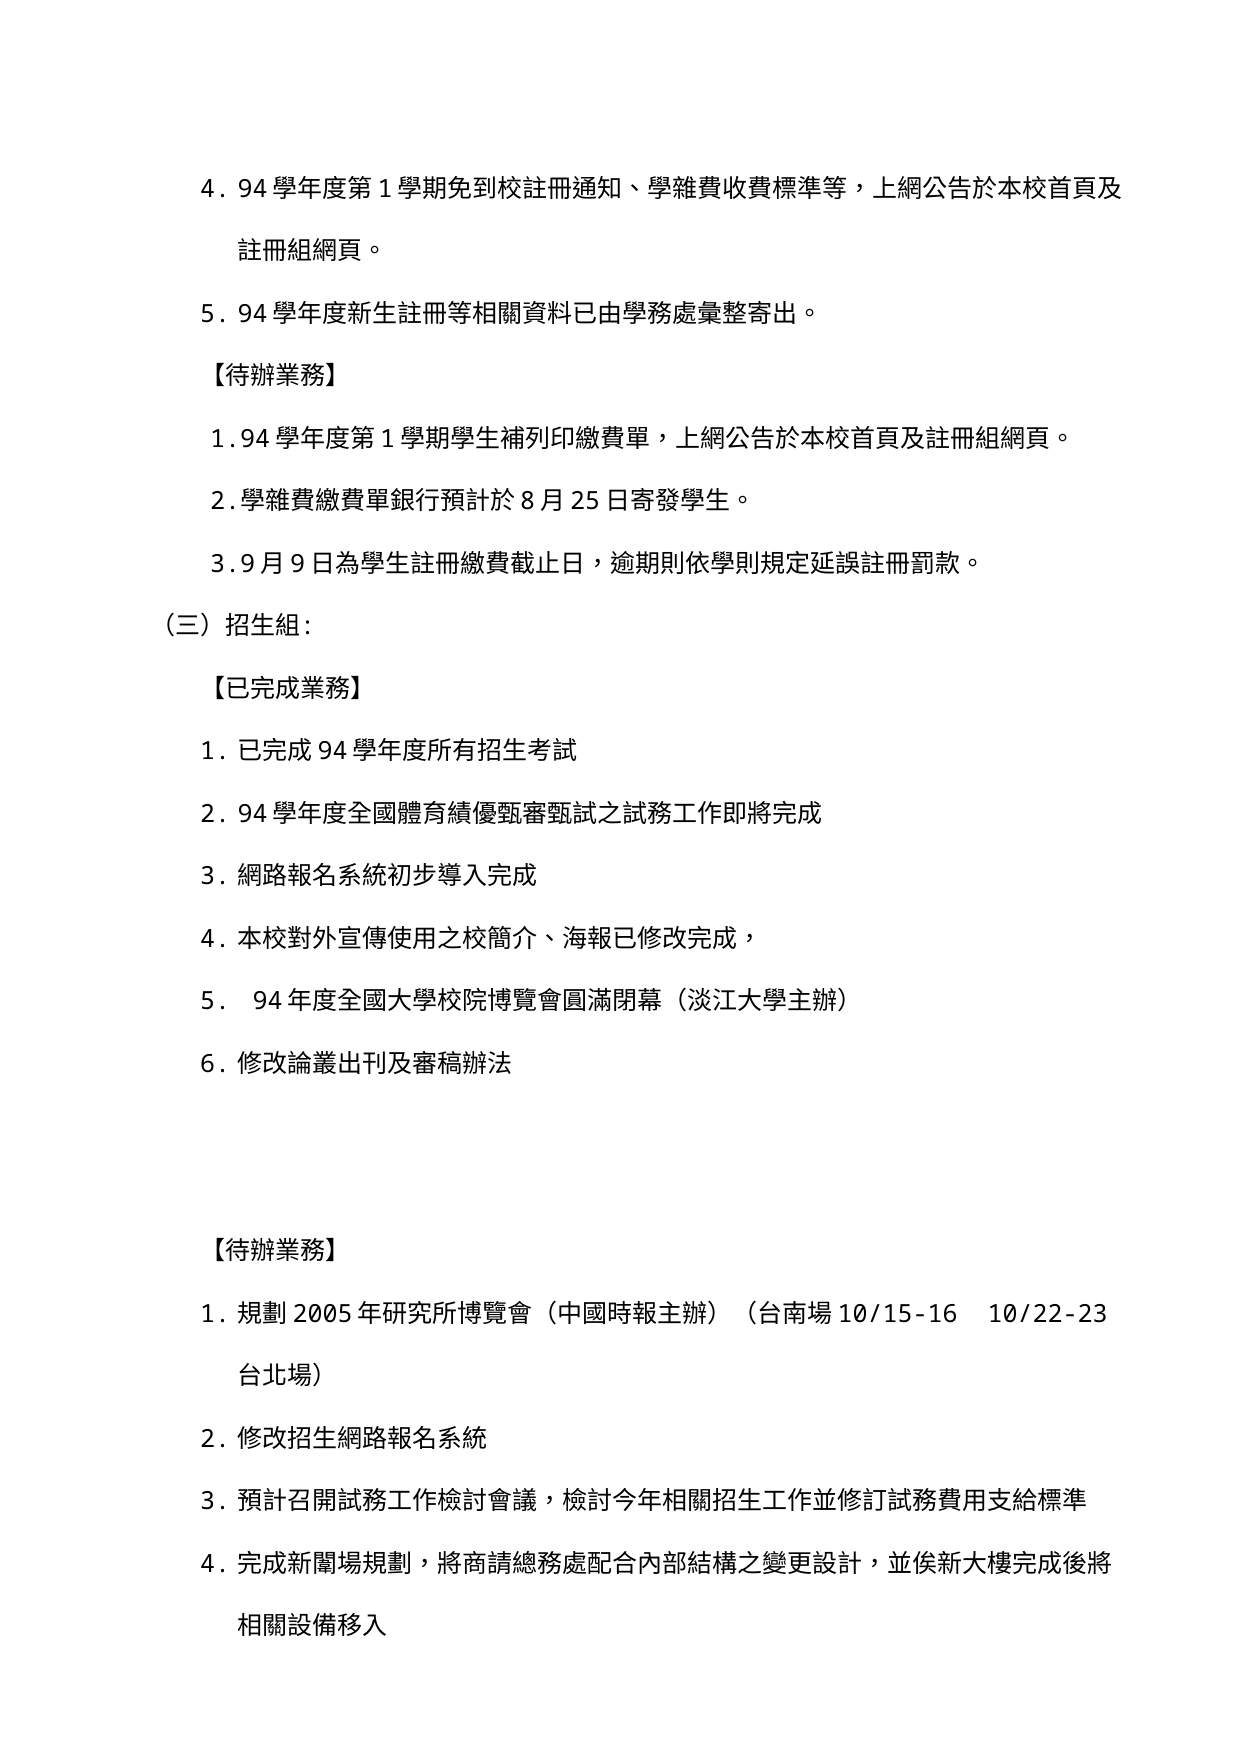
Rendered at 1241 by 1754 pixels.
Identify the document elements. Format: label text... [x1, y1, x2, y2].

text 2.學雜費繳費單銀行預計於8月25日寄發學生。 [150, 457, 1125, 520]
list 已完成94學年度所有招生考試 [200, 707, 1125, 770]
text 3.9月9日為學生註冊繳費截止日，逾期則依學則規定延誤註冊罰款。 [150, 520, 1125, 582]
list 94年度全國大學校院博覽會圓滿閉幕（淡江大學主辦） [200, 957, 1125, 1020]
text 【已完成業務】 [200, 645, 1125, 707]
text 1.94學年度第1學期學生補列印繳費單，上網公告於本校首頁及註冊組網頁。 [150, 395, 1125, 457]
text 【待辦業務】 [200, 1207, 1125, 1270]
list 修改招生網路報名系統 [200, 1395, 1125, 1457]
text （三）招生組: [150, 582, 1125, 645]
list 本校對外宣傳使用之校簡介、海報已修改完成， [200, 895, 1125, 957]
list 94學年度全國體育績優甄審甄試之試務工作即將完成 [200, 770, 1125, 832]
list 規劃2005年研究所博覽會（中國時報主辦）（台南場10/15-16 10/22-23台北場） [200, 1270, 1125, 1395]
list 94學年度第1學期免到校註冊通知、學雜費收費標準等，上網公告於本校首頁及註冊組網頁。 [200, 145, 1125, 270]
text 【待辦業務】 [200, 332, 1125, 395]
list 網路報名系統初步導入完成 [200, 832, 1125, 895]
list 預計召開試務工作檢討會議，檢討今年相關招生工作並修訂試務費用支給標準 [200, 1457, 1125, 1520]
list 完成新闈場規劃，將商請總務處配合內部結構之變更設計，並俟新大樓完成後將相關設備移入 [200, 1520, 1125, 1645]
list 94學年度新生註冊等相關資料已由學務處彙整寄出。 [200, 270, 1125, 332]
list 修改論叢出刊及審稿辦法 [200, 1020, 1125, 1082]
